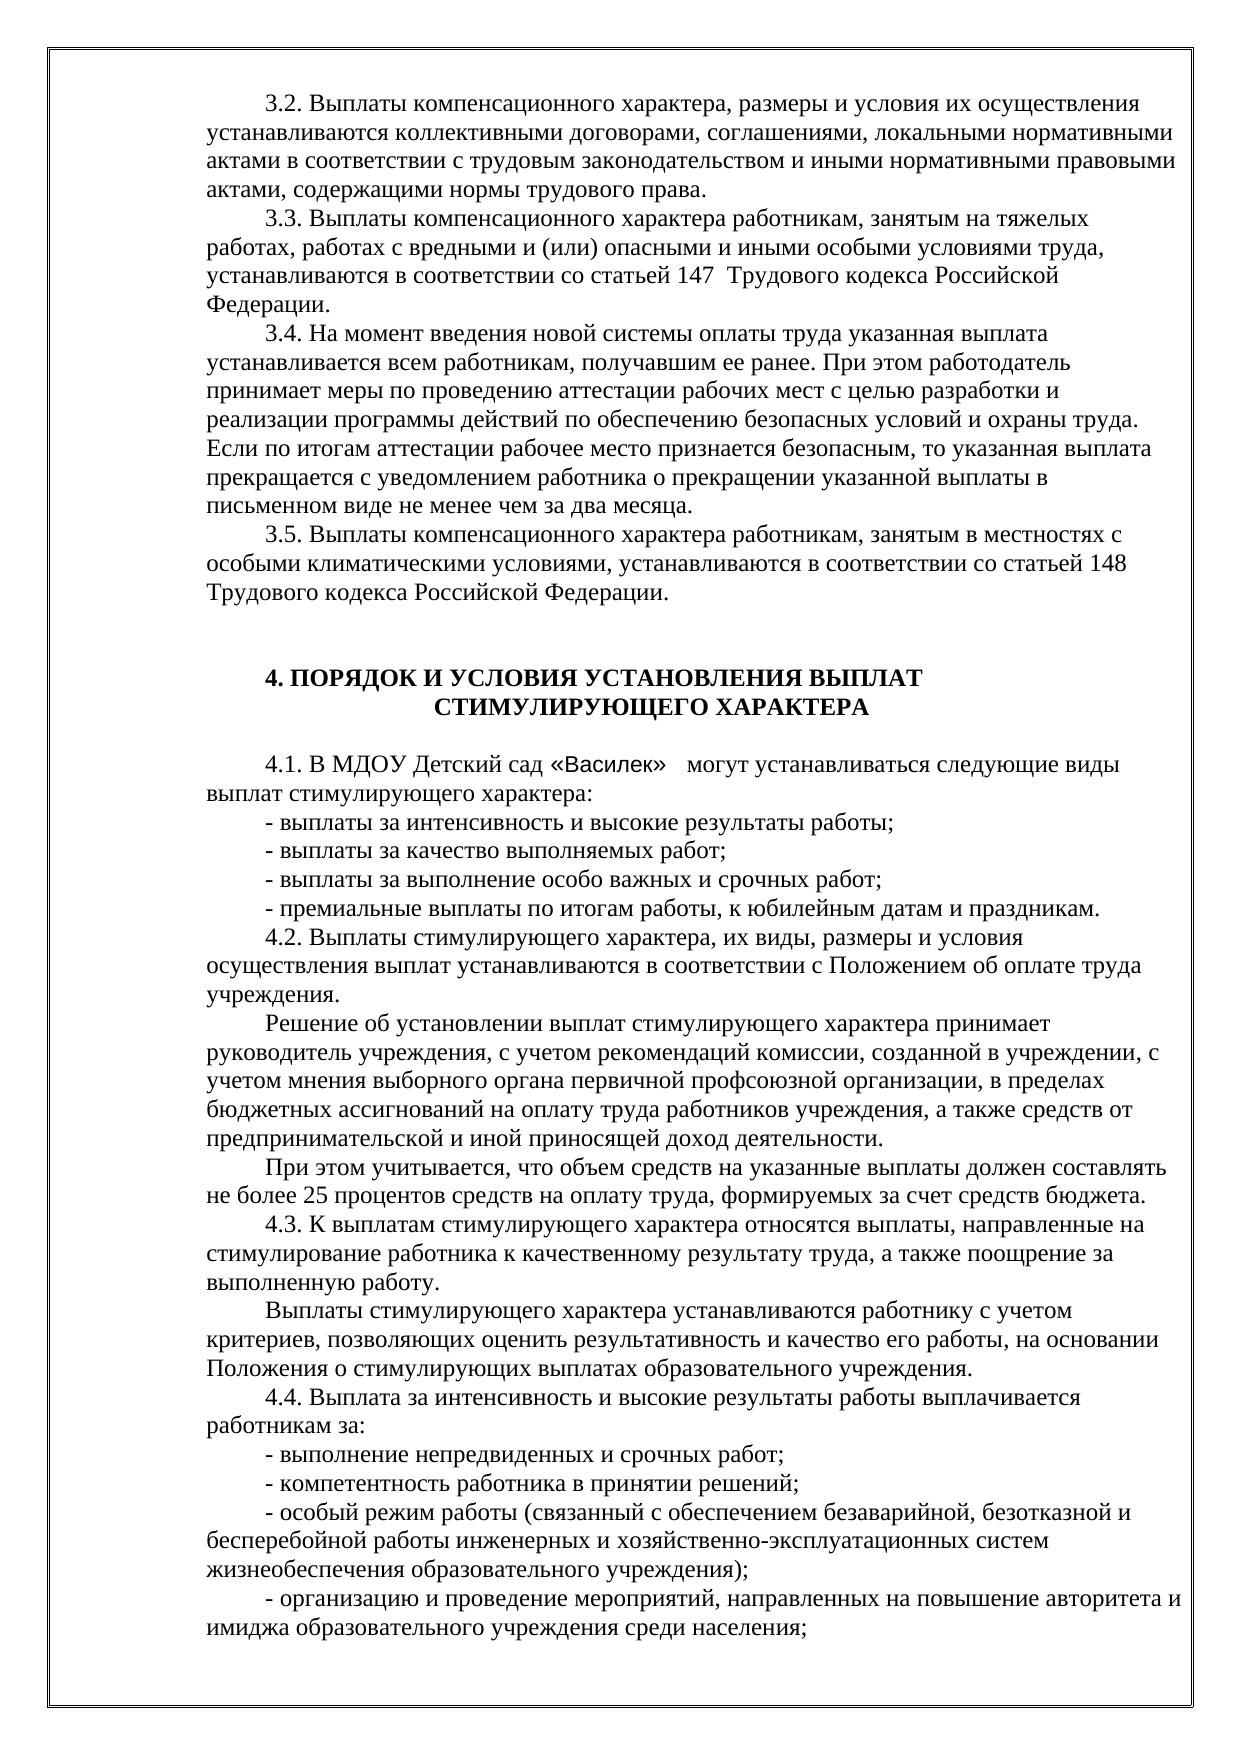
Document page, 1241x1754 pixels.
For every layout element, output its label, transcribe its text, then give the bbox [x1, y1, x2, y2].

subtitle СТИМУЛИРУЮЩЕГО ХАРАКТЕРА [206, 692, 1182, 720]
text - выплаты за выполнение особо важных и срочных работ; [206, 864, 1182, 893]
text - организацию и проведение мероприятий, направленных на повышение авторитета и имиджа образовательного учреждения среди населения; [206, 1583, 1182, 1640]
text 4.2. Выплаты стимулирующего характера, их виды, размеры и условия осуществления выплат устанавливаются в соответствии с Положением об оплате труда учреждения. [206, 922, 1182, 1008]
text - премиальные выплаты по итогам работы, к юбилейным датам и праздникам. [206, 893, 1182, 922]
text - компетентность работника в принятии решений; [206, 1468, 1182, 1497]
text - особый режим работы (связанный с обеспечением безаварийной, безотказной и бесперебойной работы инженерных и хозяйственно-эксплуатационных систем жизнеобеспечения образовательного учреждения); [206, 1497, 1182, 1583]
text 3.2. Выплаты компенсационного характера, размеры и условия их осуществления устанавливаются коллективными договорами, соглашениями, локальными нормативными актами в соответствии с трудовым законодательством и иными нормативными правовыми актами, содержащими нормы трудового права. [206, 88, 1182, 203]
text 4.3. К выплатам стимулирующего характера относятся выплаты, направленные на стимулирование работника к качественному результату труда, а также поощрение за выполненную работу. [206, 1209, 1182, 1295]
text 3.4. На момент введения новой системы оплаты труда указанная выплата устанавливается всем работникам, получавшим ее ранее. При этом работодатель принимает меры по проведению аттестации рабочих мест с целью разработки и реализации программы действий по обеспечению безопасных условий и охраны труда. Если по итогам аттестации рабочее место признается безопасным, то указанная выплата прекращается с уведомлением работника о прекращении указанной выплаты в письменном виде не менее чем за два месяца. [206, 318, 1182, 519]
text 4.4. Выплата за интенсивность и высокие результаты работы выплачивается работникам за: [206, 1382, 1182, 1439]
text Решение об установлении выплат стимулирующего характера принимает руководитель учреждения, с учетом рекомендаций комиссии, созданной в учреждении, с учетом мнения выборного органа первичной профсоюзной организации, в пределах бюджетных ассигнований на оплату труда работников учреждения, а также средств от предпринимательской и иной приносящей доход деятельности. [206, 1008, 1182, 1152]
text При этом учитывается, что объем средств на указанные выплаты должен составлять не более 25 процентов средств на оплату труда, формируемых за счет средств бюджета. [206, 1152, 1182, 1209]
text - выплаты за интенсивность и высокие результаты работы; [206, 807, 1182, 835]
text 3.3. Выплаты компенсационного характера работникам, занятым на тяжелых работах, работах с вредными и (или) опасными и иными особыми условиями труда, устанавливаются в соответствии со статьей 147 Трудового кодекса Российской Федерации. [206, 203, 1182, 318]
text - выплаты за качество выполняемых работ; [206, 835, 1182, 864]
text Выплаты стимулирующего характера устанавливаются работнику с учетом критериев, позволяющих оценить результативность и качество его работы, на основании Положения о стимулирующих выплатах образовательного учреждения. [206, 1295, 1182, 1382]
text - выполнение непредвиденных и срочных работ; [206, 1439, 1182, 1468]
text 3.5. Выплаты компенсационного характера работникам, занятым в местностях с особыми климатическими условиями, устанавливаются в соответствии со статьей 148 Трудового кодекса Российской Федерации. [206, 519, 1182, 605]
subtitle 4. ПОРЯДОК И УСЛОВИЯ УСТАНОВЛЕНИЯ ВЫПЛАТ [206, 663, 1182, 692]
text 4.1. В МДОУ Детский сад «Василек» могут устанавливаться следующие виды выплат стимулирующего характера: [206, 749, 1182, 807]
